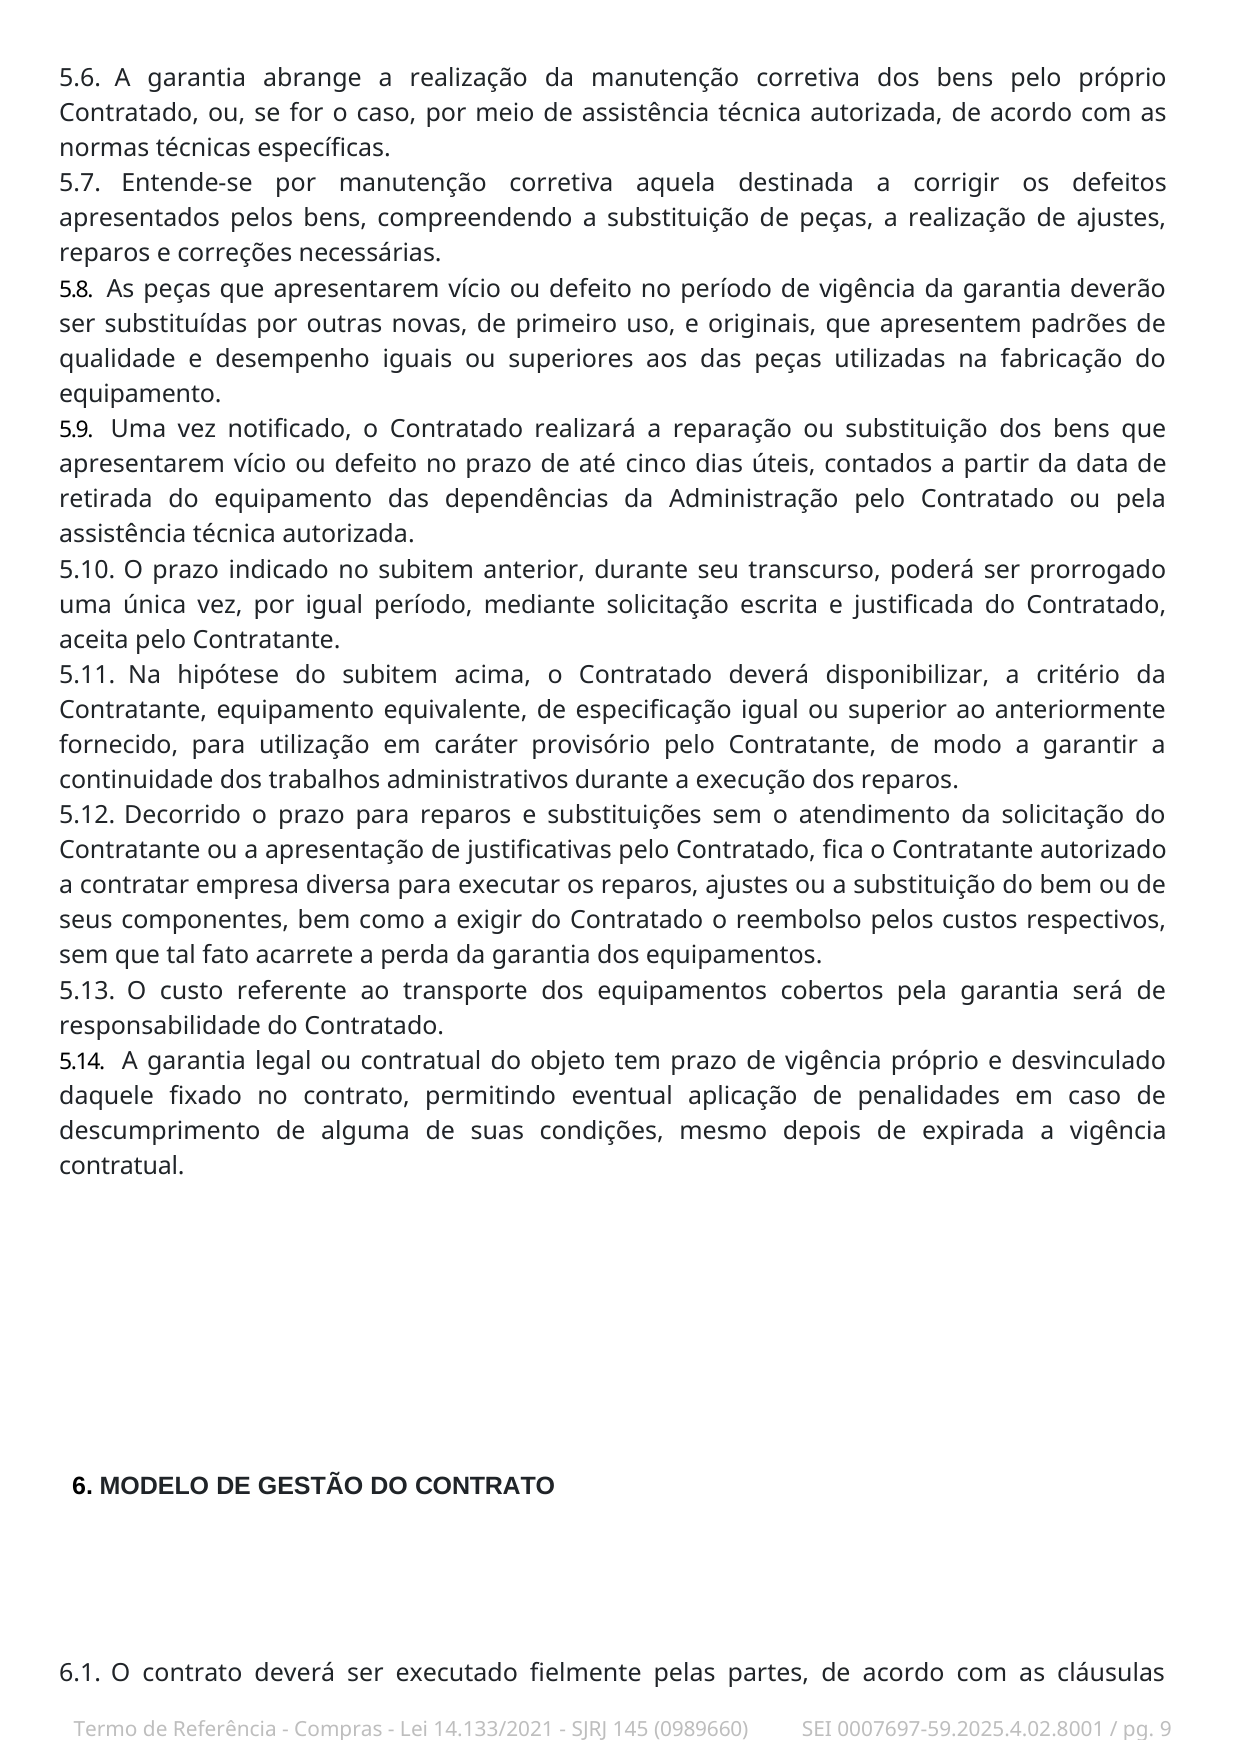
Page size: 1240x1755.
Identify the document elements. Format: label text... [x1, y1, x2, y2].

list Na hipótese do subitem acima, o Contratado deverá disponibilizar, a critério da Contratante, equipamento equivalente, de especificação igual ou superior ao anteriormente fornecido, para utilização em caráter provisório pelo Contratante, de modo a garantir a continuidade dos trabalhos administrativos durante a execução dos reparos. [59, 657, 1167, 796]
list MODELO DE GESTÃO DO CONTRATO [72, 1471, 1181, 1499]
list O contrato deverá ser executado fielmente pelas partes, de acordo com as cláusulas [59, 1654, 1167, 1689]
list Entende-se por manutenção corretiva aquela destinada a corrigir os defeitos apresentados pelos bens, compreendendo a substituição de peças, a realização de ajustes, reparos e correções necessárias. [59, 165, 1168, 269]
list O custo referente ao transporte dos equipamentos cobertos pela garantia será de responsabilidade do Contratado. [59, 972, 1167, 1042]
list Uma vez notificado, o Contratado realizará a reparação ou substituição dos bens que apresentarem vício ou defeito no prazo de até cinco dias úteis, contados a partir da data de retirada do equipamento das dependências da Administração pelo Contratado ou pela assistência técnica autorizada. [59, 411, 1167, 550]
list A garantia abrange a realização da manutenção corretiva dos bens pelo próprio Contratado, ou, se for o caso, por meio de assistência técnica autorizada, de acordo com as normas técnicas específicas. [59, 60, 1168, 164]
list Decorrido o prazo para reparos e substituições sem o atendimento da solicitação do Contratante ou a apresentação de justificativas pelo Contratado, fica o Contratante autorizado a contratar empresa diversa para executar os reparos, ajustes ou a substituição do bem ou de seus componentes, bem como a exigir do Contratado o reembolso pelos custos respectivos, sem que tal fato acarrete a perda da garantia dos equipamentos. [59, 797, 1168, 971]
list As peças que apresentarem vício ou defeito no período de vigência da garantia deverão ser substituídas por outras novas, de primeiro uso, e originais, que apresentem padrões de qualidade e desempenho iguais ou superiores aos das peças utilizadas na fabricação do equipamento. [59, 270, 1168, 409]
list A garantia legal ou contratual do objeto tem prazo de vigência próprio e desvinculado daquele fixado no contrato, permitindo eventual aplicação de penalidades em caso de descumprimento de alguma de suas condições, mesmo depois de expirada a vigência contratual. [59, 1043, 1168, 1182]
list O prazo indicado no subitem anterior, durante seu transcurso, poderá ser prorrogado uma única vez, por igual período, mediante solicitação escrita e justificada do Contratado, aceita pelo Contratante. [59, 551, 1168, 655]
